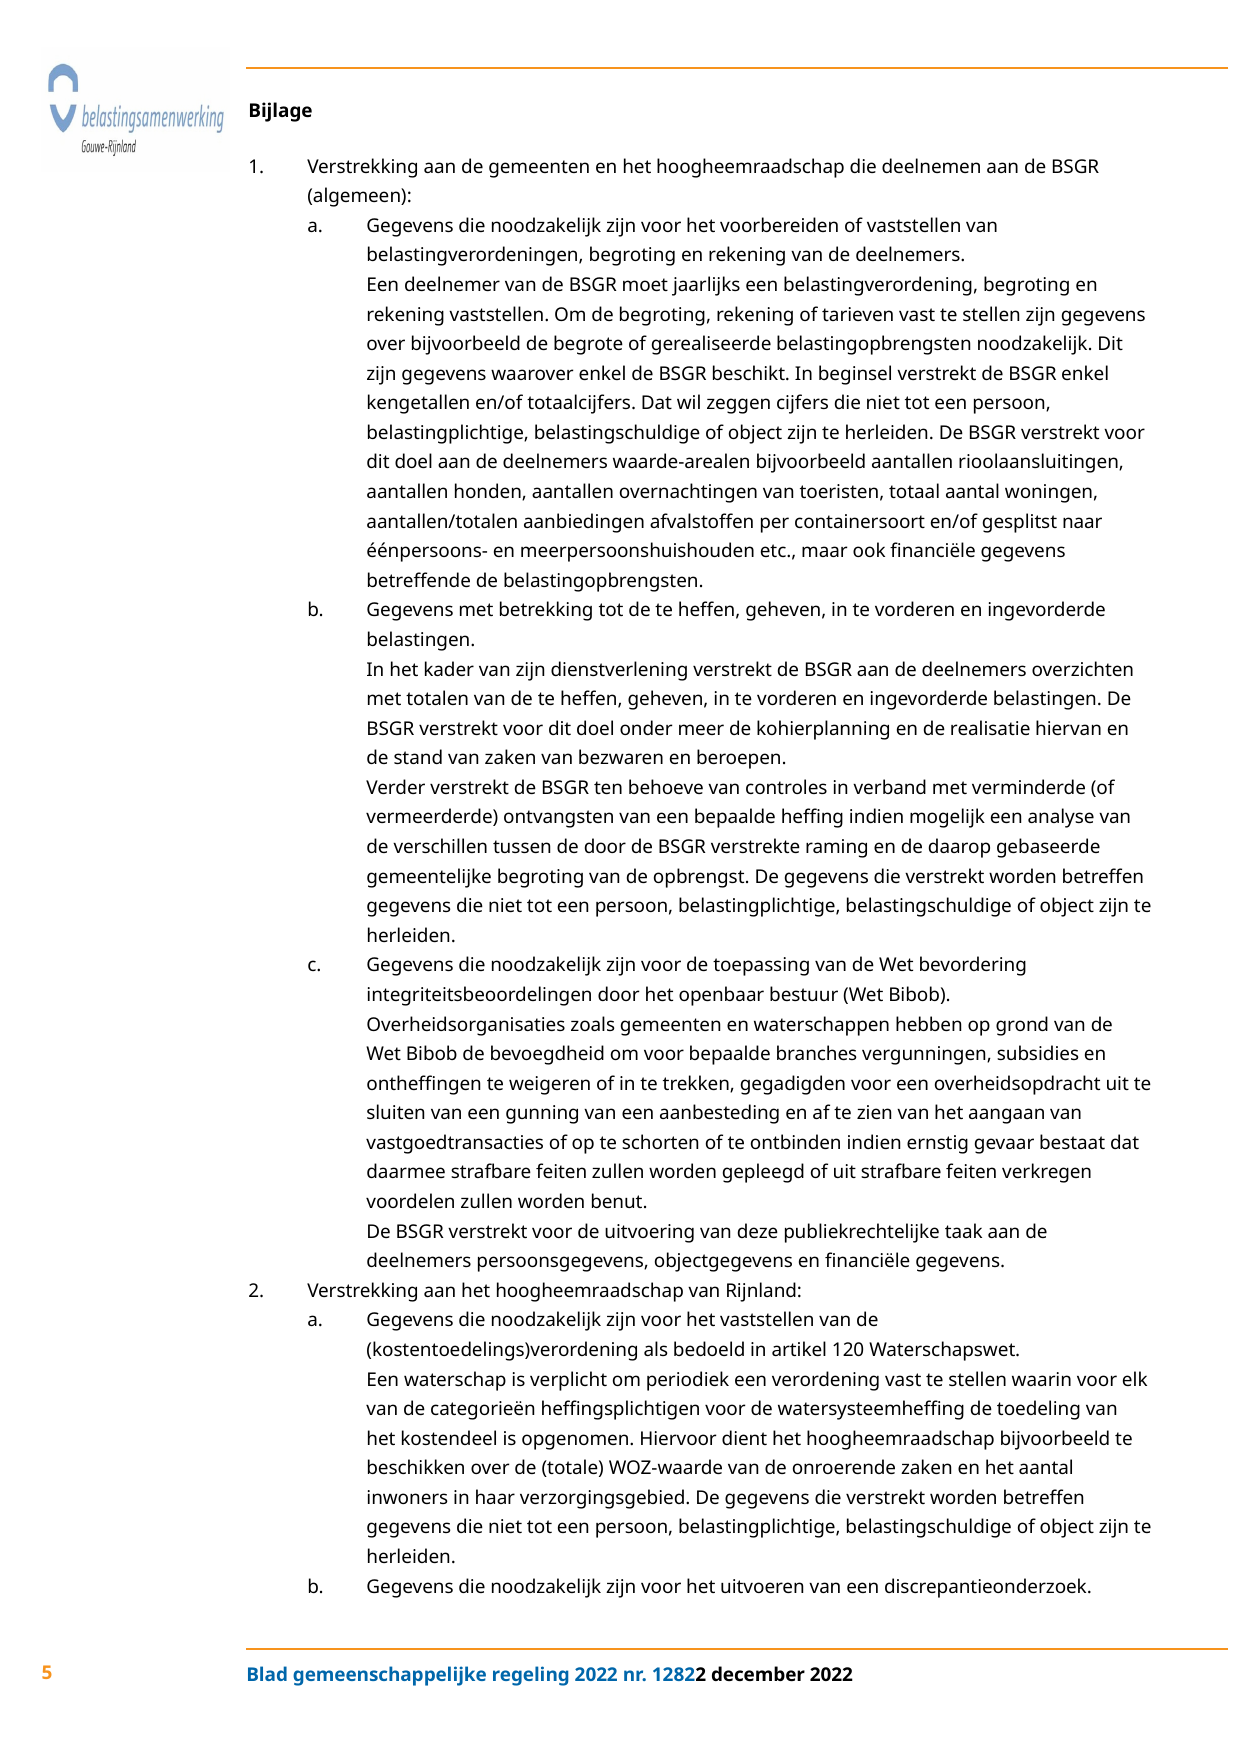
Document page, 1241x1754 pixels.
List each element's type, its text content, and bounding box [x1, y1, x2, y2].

list Gegevens die noodzakelijk zijn voor het vaststellen van de (kostentoedelings)verordening als bedoeld in artikel 120 Waterschapswet. [307, 1307, 1152, 1362]
list Gegevens met betrekking tot de te heffen, geheven, in te vorderen en ingevorderde belastingen. [307, 597, 1152, 652]
list Verstrekking aan het hoogheemraadschap van Rijnland: [248, 1277, 1152, 1303]
list Gegevens die noodzakelijk zijn voor het uitvoeren van een discrepantieonderzoek. [307, 1573, 1152, 1599]
list In het kader van zijn dienstverlening verstrekt de BSGR aan de deelnemers overzichten met totalen van de te heffen, geheven, in te vorderen en ingevorderde belastingen. De BSGR verstrekt voor dit doel onder meer de kohierplanning en de realisatie hiervan en de stand van zaken van bezwaren en beroepen. [307, 656, 1152, 770]
text Bijlage [248, 95, 1152, 123]
list Gegevens die noodzakelijk zijn voor de toepassing van de Wet bevordering integriteitsbeoordelingen door het openbaar bestuur (Wet Bibob). [307, 952, 1152, 1007]
list Gegevens die noodzakelijk zijn voor het voorbereiden of vaststellen van belastingverordeningen, begroting en rekening van de deelnemers. [307, 212, 1152, 267]
list Overheidsorganisaties zoals gemeenten en waterschappen hebben op grond van de Wet Bibob de bevoegdheid om voor bepaalde branches vergunningen, subsidies en ontheffingen te weigeren of in te trekken, gegadigden voor een overheidsopdracht uit te sluiten van een gunning van een aanbesteding en af te zien van het aangaan van vastgoedtransacties of op te schorten of te ontbinden indien ernstig gevaar bestaat dat daarmee strafbare feiten zullen worden gepleegd of uit strafbare feiten verkregen voordelen zullen worden benut. [307, 1011, 1152, 1214]
picture [41, 47, 231, 172]
list Verder verstrekt de BSGR ten behoeve van controles in verband met verminderde (of vermeerderde) ontvangsten van een bepaalde heffing indien mogelijk een analyse van de verschillen tussen de door de BSGR verstrekte raming en de daarop gebaseerde gemeentelijke begroting van de opbrengst. De gegevens die verstrekt worden betreffen gegevens die niet tot een persoon, belastingplichtige, belastingschuldige of object zijn te herleiden. [307, 774, 1152, 948]
list Verstrekking aan de gemeenten en het hoogheemraadschap die deelnemen aan de BSGR (algemeen): [248, 153, 1152, 208]
list De BSGR verstrekt voor de uitvoering van deze publiekrechtelijke taak aan de deelnemers persoonsgegevens, objectgegevens en financiële gegevens. [307, 1218, 1152, 1273]
list Een deelnemer van de BSGR moet jaarlijks een belastingverordening, begroting en rekening vaststellen. Om de begroting, rekening of tarieven vast te stellen zijn gegevens over bijvoorbeeld de begrote of gerealiseerde belastingopbrengsten noodzakelijk. Dit zijn gegevens waarover enkel de BSGR beschikt. In beginsel verstrekt de BSGR enkel kengetallen en/of totaalcijfers. Dat wil zeggen cijfers die niet tot een persoon, belastingplichtige, belastingschuldige of object zijn te herleiden. De BSGR verstrekt voor dit doel aan de deelnemers waarde-arealen bijvoorbeeld aantallen rioolaansluitingen, aantallen honden, aantallen overnachtingen van toeristen, totaal aantal woningen, aantallen/totalen aanbiedingen afvalstoffen per containersoort en/of gesplitst naar éénpersoons- en meerpersoonshuishouden etc., maar ook financiële gegevens betreffende de belastingopbrengsten. [307, 271, 1152, 593]
list Een waterschap is verplicht om periodiek een verordening vast te stellen waarin voor elk van de categorieën heffingsplichtigen voor de watersysteemheffing de toedeling van het kostendeel is opgenomen. Hiervoor dient het hoogheemraadschap bijvoorbeeld te beschikken over de (totale) WOZ-waarde van de onroerende zaken en het aantal inwoners in haar verzorgingsgebied. De gegevens die verstrekt worden betreffen gegevens die niet tot een persoon, belastingplichtige, belastingschuldige of object zijn te herleiden. [307, 1366, 1152, 1569]
